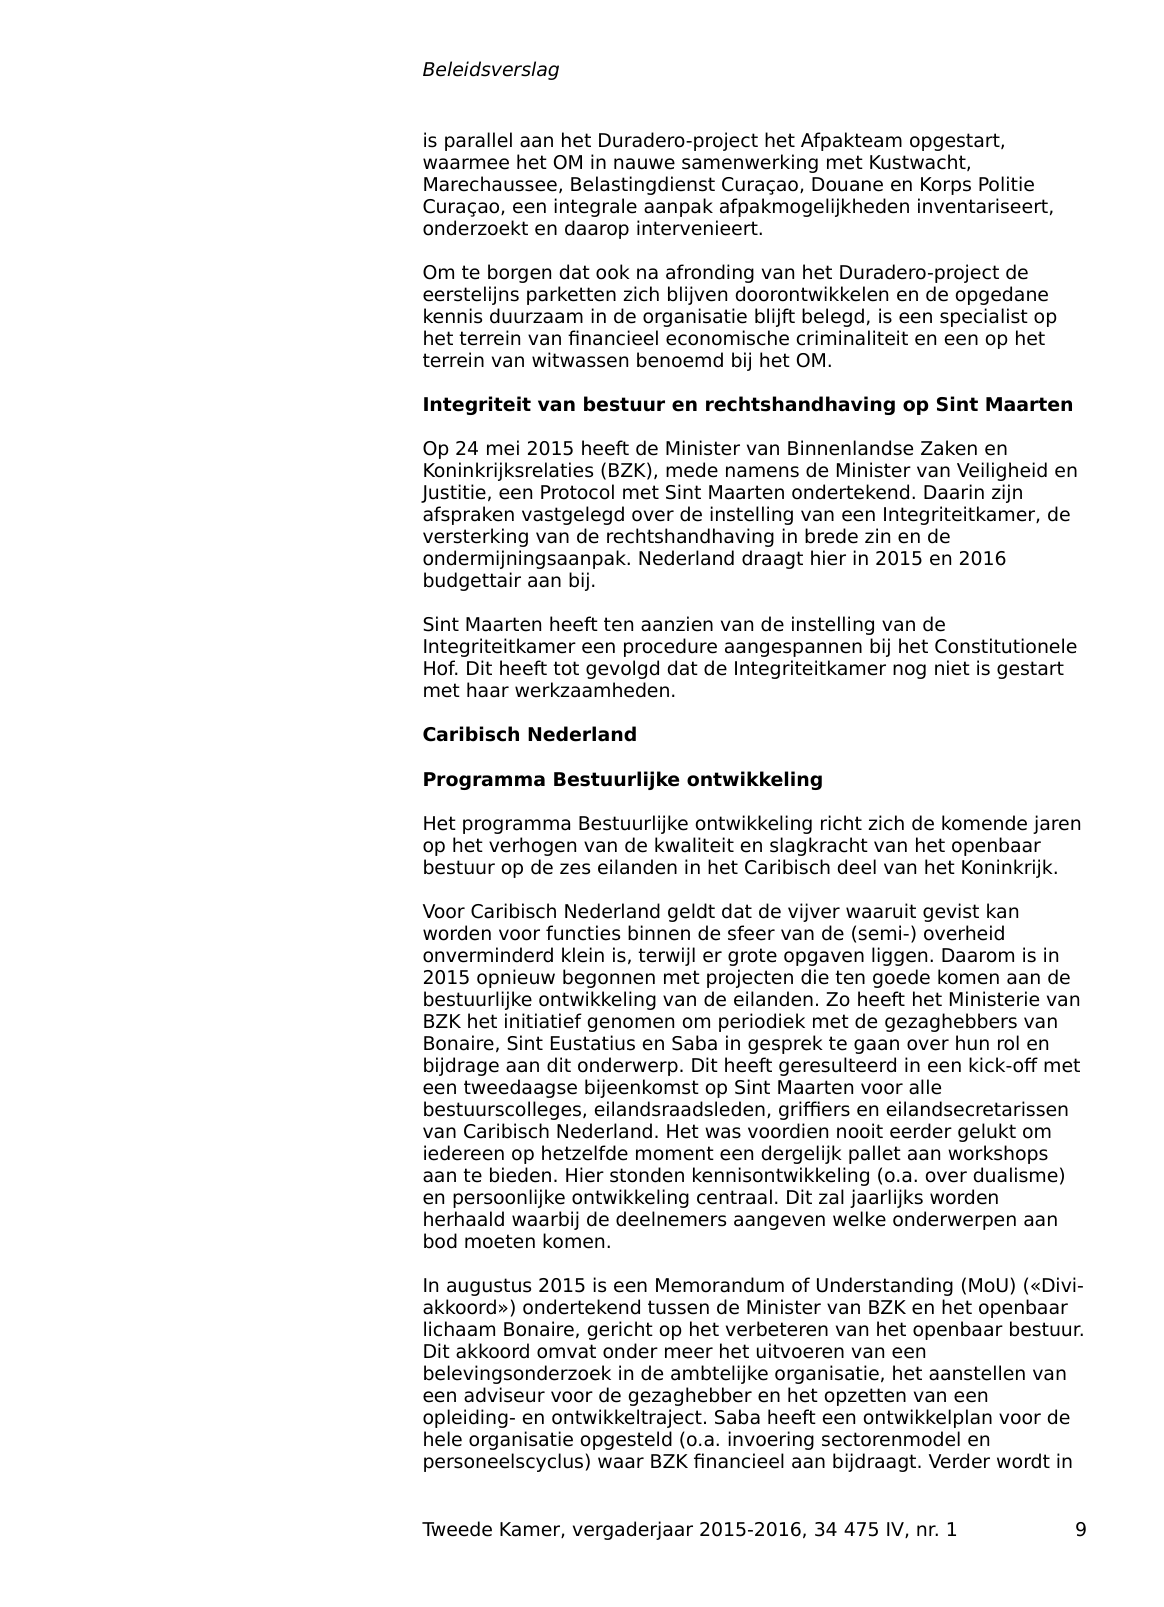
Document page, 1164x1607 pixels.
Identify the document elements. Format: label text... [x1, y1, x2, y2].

text Op 24 mei 2015 heeft de Minister van Binnenlandse Zaken en Koninkrijksrelaties (BZK), mede namens de Minister van Veiligheid en Justitie, een Protocol met Sint Maarten ondertekend. Daarin zijn afspraken vastgelegd over de instelling van een Integriteitkamer, de versterking van de rechtshandhaving in brede zin en de ondermijningsaanpak. Nederland draagt hier in 2015 en 2016 budgettair aan bij. [422, 438, 1087, 592]
subtitle Caribisch Nederland [422, 724, 1087, 746]
text Sint Maarten heeft ten aanzien van de instelling van de Integriteitkamer een procedure aangespannen bij het Constitutionele Hof. Dit heeft tot gevolgd dat de Integriteitkamer nog niet is gestart met haar werkzaamheden. [422, 614, 1087, 702]
subtitle Integriteit van bestuur en rechtshandhaving op Sint Maarten [422, 394, 1087, 416]
text Het programma Bestuurlijke ontwikkeling richt zich de komende jaren op het verhogen van de kwaliteit en slagkracht van het openbaar bestuur op de zes eilanden in het Caribisch deel van het Koninkrijk. [422, 813, 1087, 879]
text is parallel aan het Duradero-project het Afpakteam opgestart, waarmee het OM in nauwe samenwerking met Kustwacht, Marechaussee, Belastingdienst Curaçao, Douane en Korps Politie Curaçao, een integrale aanpak afpakmogelijkheden inventariseert, onderzoekt en daarop intervenieert. [422, 130, 1087, 240]
text In augustus 2015 is een Memorandum of Understanding (MoU) («Divi-akkoord») ondertekend tussen de Minister van BZK en het openbaar lichaam Bonaire, gericht op het verbeteren van het openbaar bestuur. Dit akkoord omvat onder meer het uitvoeren van een belevingsonderzoek in de ambtelijke organisatie, het aanstellen van een adviseur voor de gezaghebber en het opzetten van een opleiding- en ontwikkeltraject. Saba heeft een ontwikkelplan voor de hele organisatie opgesteld (o.a. invoering sectorenmodel en personeelscyclus) waar BZK financieel aan bijdraagt. Verder wordt in [422, 1275, 1087, 1472]
subtitle Programma Bestuurlijke ontwikkeling [422, 768, 1087, 791]
text Om te borgen dat ook na afronding van het Duradero-project de eerstelijns parketten zich blijven doorontwikkelen en de opgedane kennis duurzaam in de organisatie blijft belegd, is een specialist op het terrein van financieel economische criminaliteit en een op het terrein van witwassen benoemd bij het OM. [422, 262, 1087, 372]
text Voor Caribisch Nederland geldt dat de vijver waaruit gevist kan worden voor functies binnen de sfeer van de (semi-) overheid onverminderd klein is, terwijl er grote opgaven liggen. Daarom is in 2015 opnieuw begonnen met projecten die ten goede komen aan de bestuurlijke ontwikkeling van de eilanden. Zo heeft het Ministerie van BZK het initiatief genomen om periodiek met de gezaghebbers van Bonaire, Sint Eustatius en Saba in gesprek te gaan over hun rol en bijdrage aan dit onderwerp. Dit heeft geresulteerd in een kick-off met een tweedaagse bijeenkomst op Sint Maarten voor alle bestuurscolleges, eilandsraadsleden, griffiers en eilandsecretarissen van Caribisch Nederland. Het was voordien nooit eerder gelukt om iedereen op hetzelfde moment een dergelijk pallet aan workshops aan te bieden. Hier stonden kennisontwikkeling (o.a. over dualisme) en persoonlijke ontwikkeling centraal. Dit zal jaarlijks worden herhaald waarbij de deelnemers aangeven welke onderwerpen aan bod moeten komen. [422, 901, 1087, 1252]
